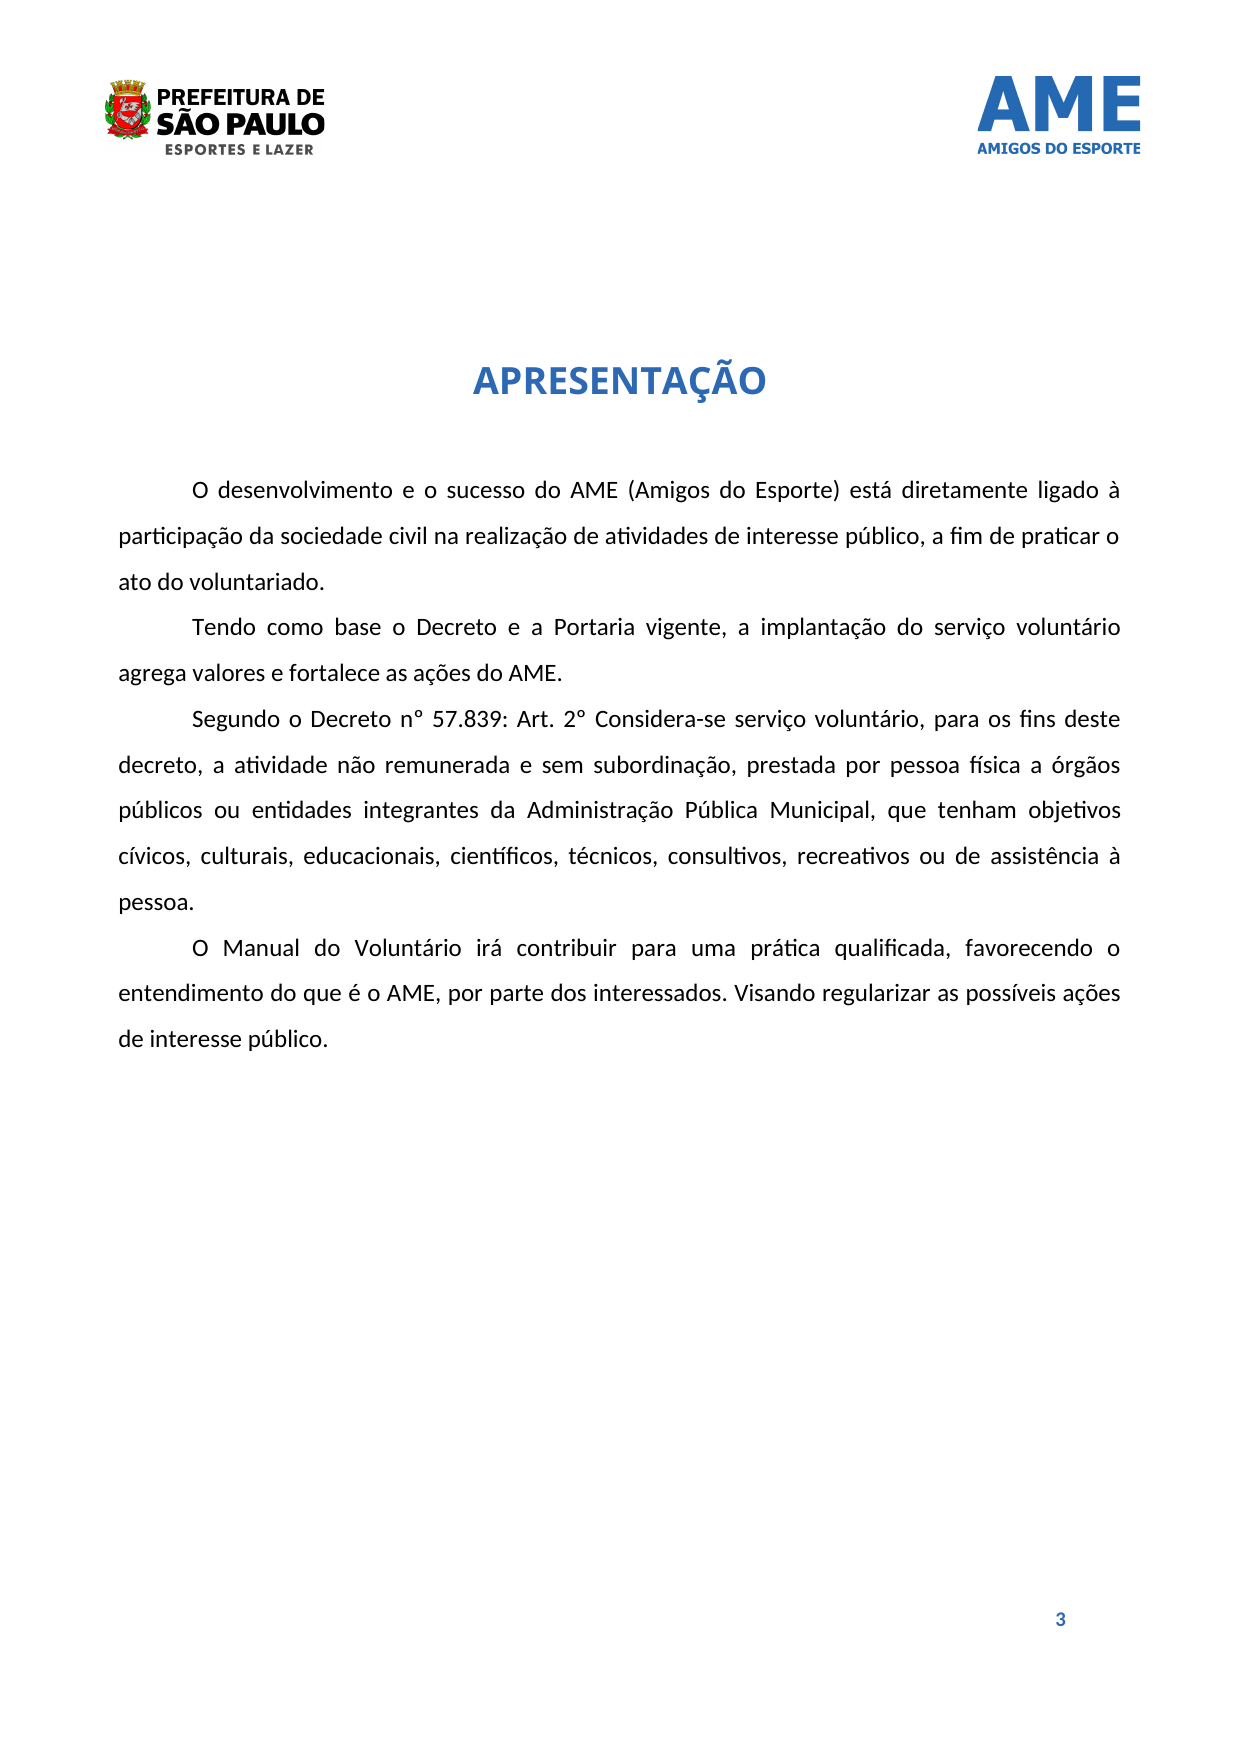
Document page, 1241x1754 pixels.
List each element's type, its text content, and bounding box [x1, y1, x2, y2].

text O desenvolvimento e o sucesso do AME (Amigos do Esporte) está diretamente ligado à participação da sociedade civil na realização de atividades de interesse público, a fim de praticar o ato do voluntariado. [118, 474, 1122, 596]
text O Manual do Voluntário irá contribuir para uma prática qualificada, favorecendo o entendimento do que é o AME, por parte dos interessados. Visando regularizar as possíveis ações de interesse público. [118, 932, 1122, 1054]
text APRESENTAÇÃO [118, 355, 1122, 406]
text Segundo o Decreto nº 57.839: Art. 2º Considera-se serviço voluntário, para os fins deste decreto, a atividade não remunerada e sem subordinação, prestada por pessoa física a órgãos públicos ou entidades integrantes da Administração Pública Municipal, que tenham objetivos cívicos, culturais, educacionais, científicos, técnicos, consultivos, recreativos ou de assistência à pessoa. [118, 703, 1122, 916]
text Tendo como base o Decreto e a Portaria vigente, a implantação do serviço voluntário agrega valores e fortalece as ações do AME. [118, 612, 1122, 688]
